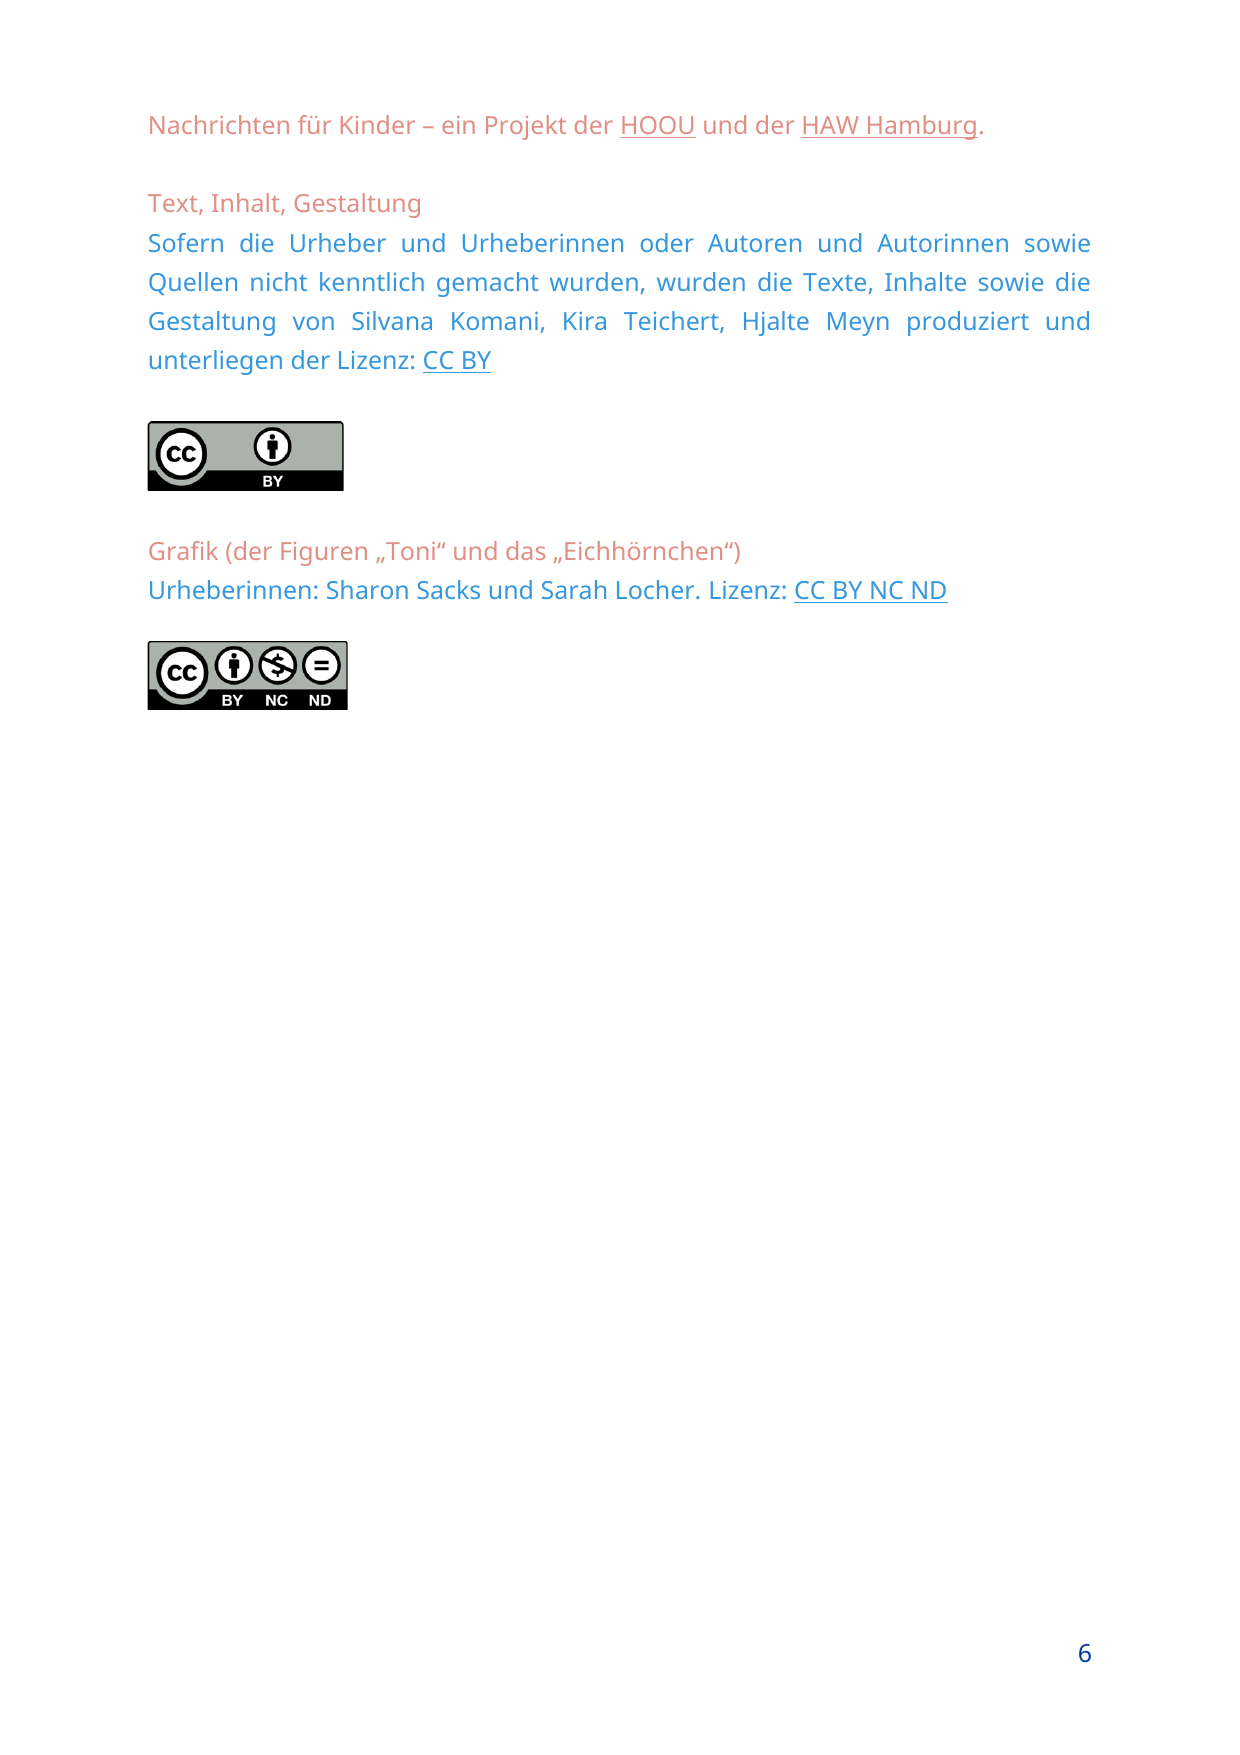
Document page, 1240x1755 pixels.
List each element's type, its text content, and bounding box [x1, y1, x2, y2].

text Grafik (der Figuren „Toni“ und das „Eichhörnchen“) [148, 534, 1092, 568]
text Text, Inhalt, Gestaltung [148, 186, 1092, 220]
text Sofern die Urheber und Urheberinnen oder Autoren und Autorinnen sowie Quellen nicht kenntlich gemacht wurden, wurden die Texte, Inhalte sowie die Gestaltung von Silvana Komani, Kira Teichert, Hjalte Meyn produziert und unterliegen der Lizenz: CC BY [148, 225, 1092, 377]
text Urheberinnen: Sharon Sacks und Sarah Locher. Lizenz: CC BY NC ND [148, 573, 1092, 607]
text Nachrichten für Kinder – ein Projekt der HOOU und der HAW Hamburg. [148, 108, 1092, 142]
